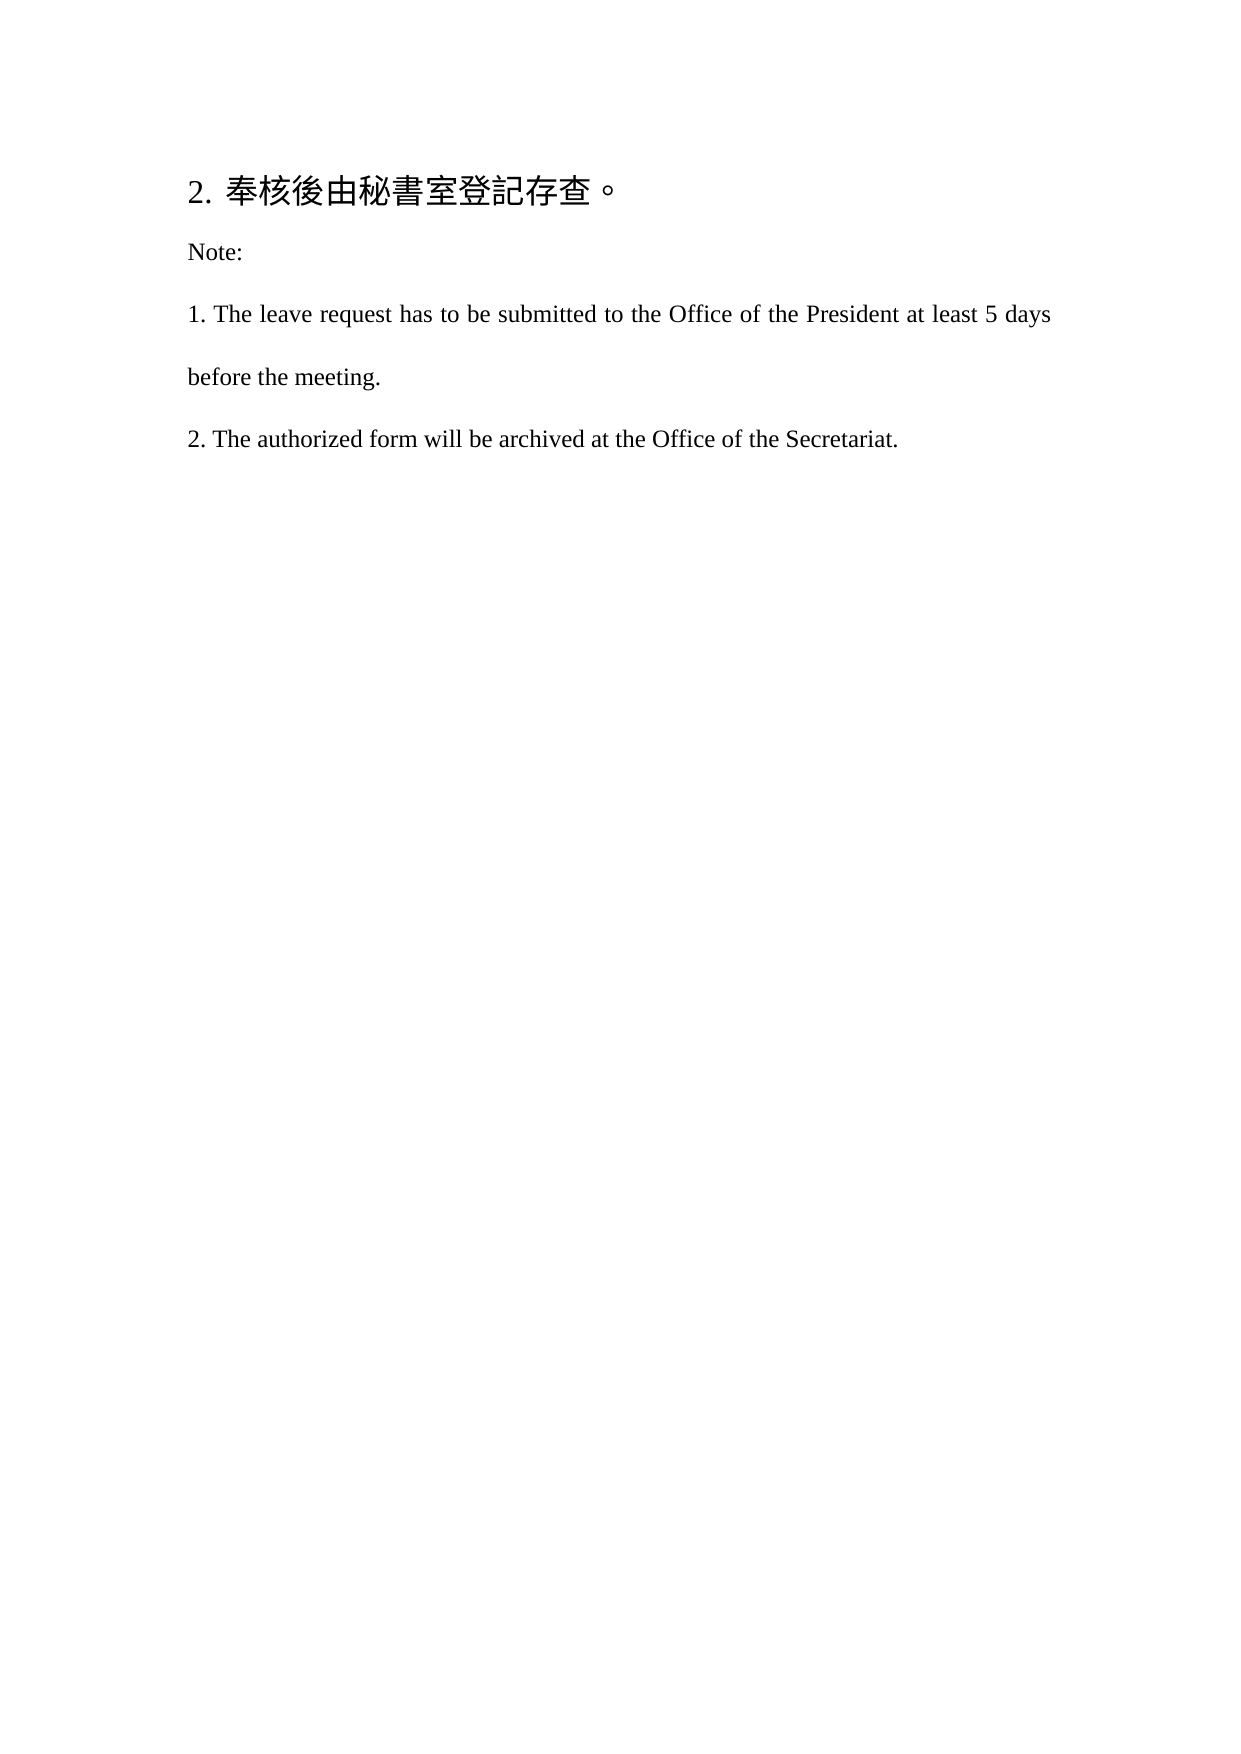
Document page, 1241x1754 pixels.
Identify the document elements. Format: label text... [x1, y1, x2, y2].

text 1. The leave request has to be submitted to the Office of the President at least 5 days before the meeting. [187, 283, 1053, 408]
list 奉核後由秘書室登記存查。 [187, 158, 1053, 221]
text 2. The authorized form will be archived at the Office of the Secretariat. [187, 408, 1053, 471]
text Note: [187, 221, 1053, 283]
